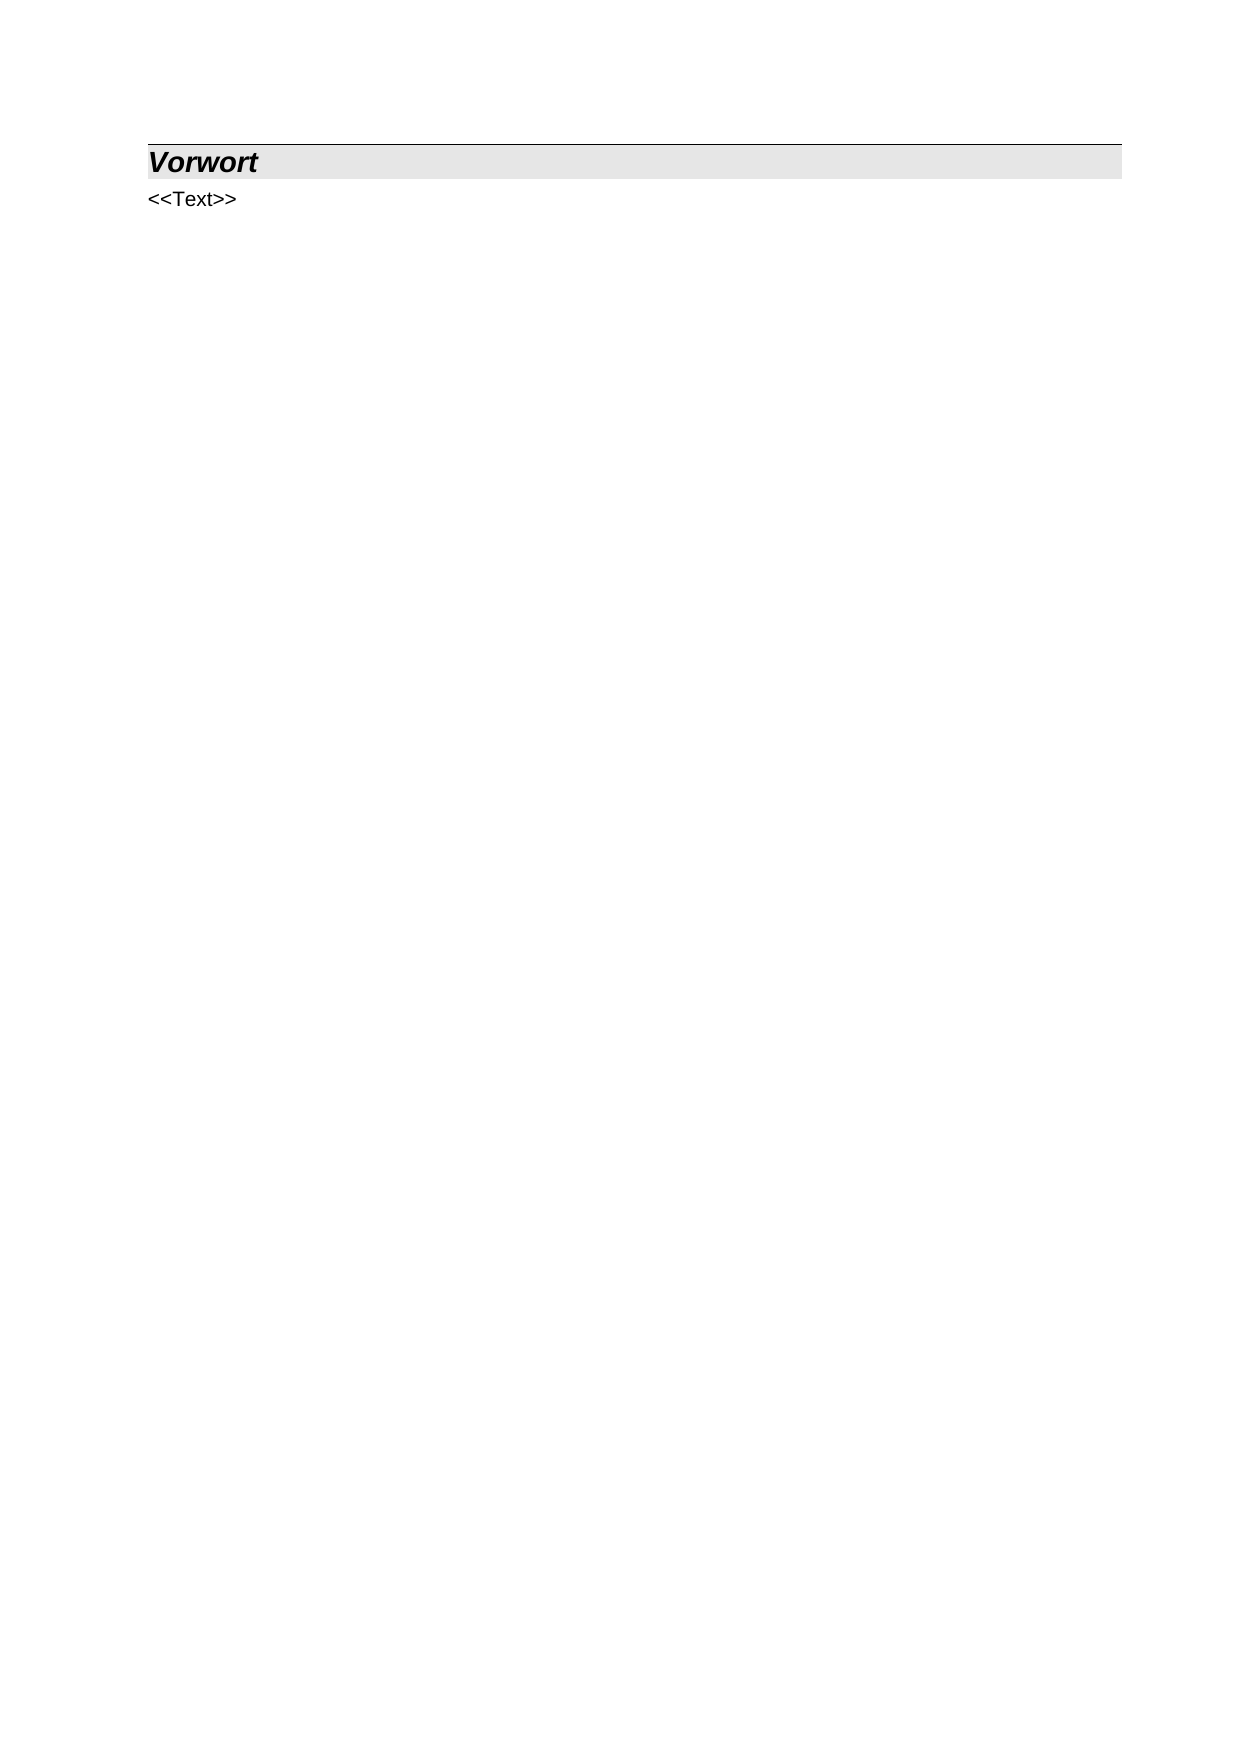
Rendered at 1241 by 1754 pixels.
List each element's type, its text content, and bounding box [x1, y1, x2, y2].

text Vorwort [148, 145, 1122, 179]
text <<Text>> [148, 187, 1122, 211]
